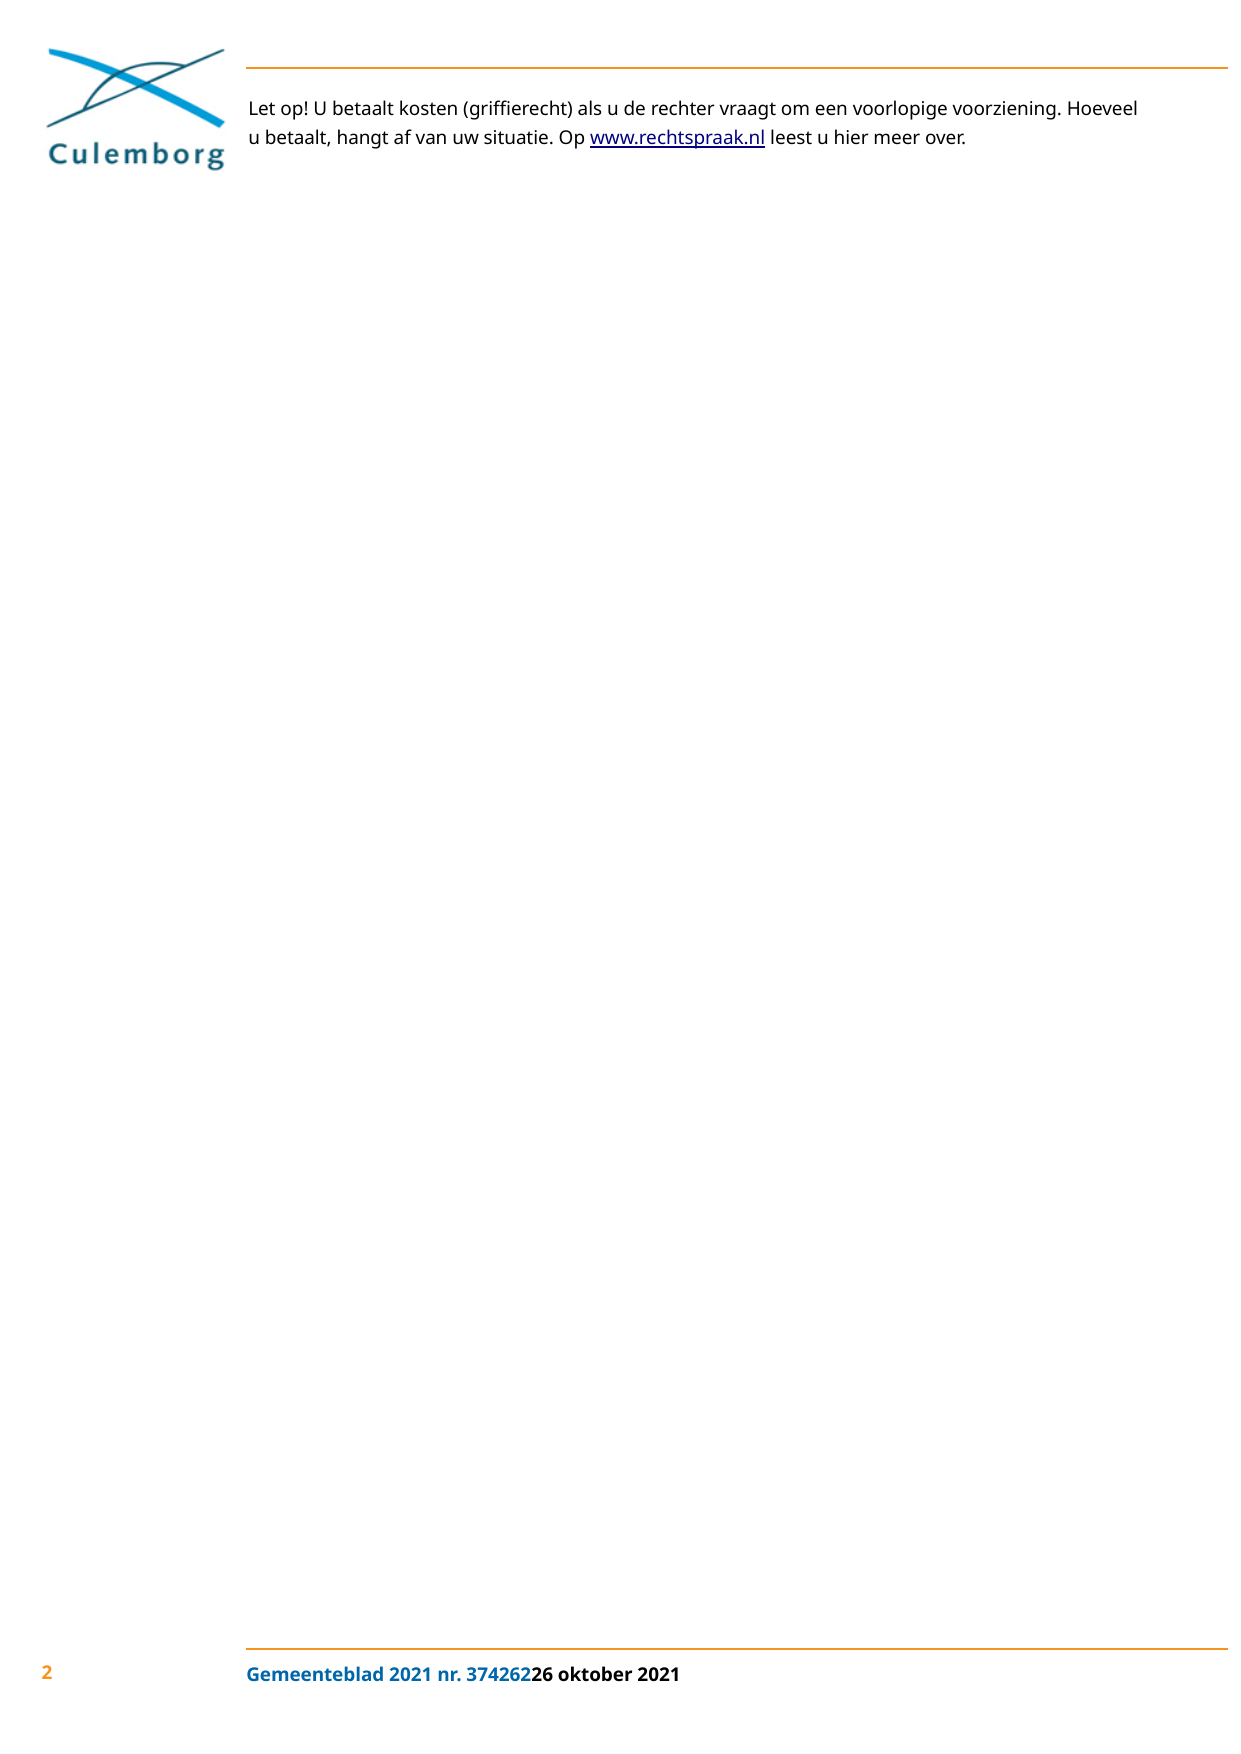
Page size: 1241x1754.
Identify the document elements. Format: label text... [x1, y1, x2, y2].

text Let op! U betaalt kosten (griffierecht) als u de rechter vraagt om een voorlopige voorziening. Hoeveel u betaalt, hangt af van uw situatie. Op www.rechtspraak.nl leest u hier meer over. [248, 95, 1152, 150]
picture [41, 47, 231, 172]
